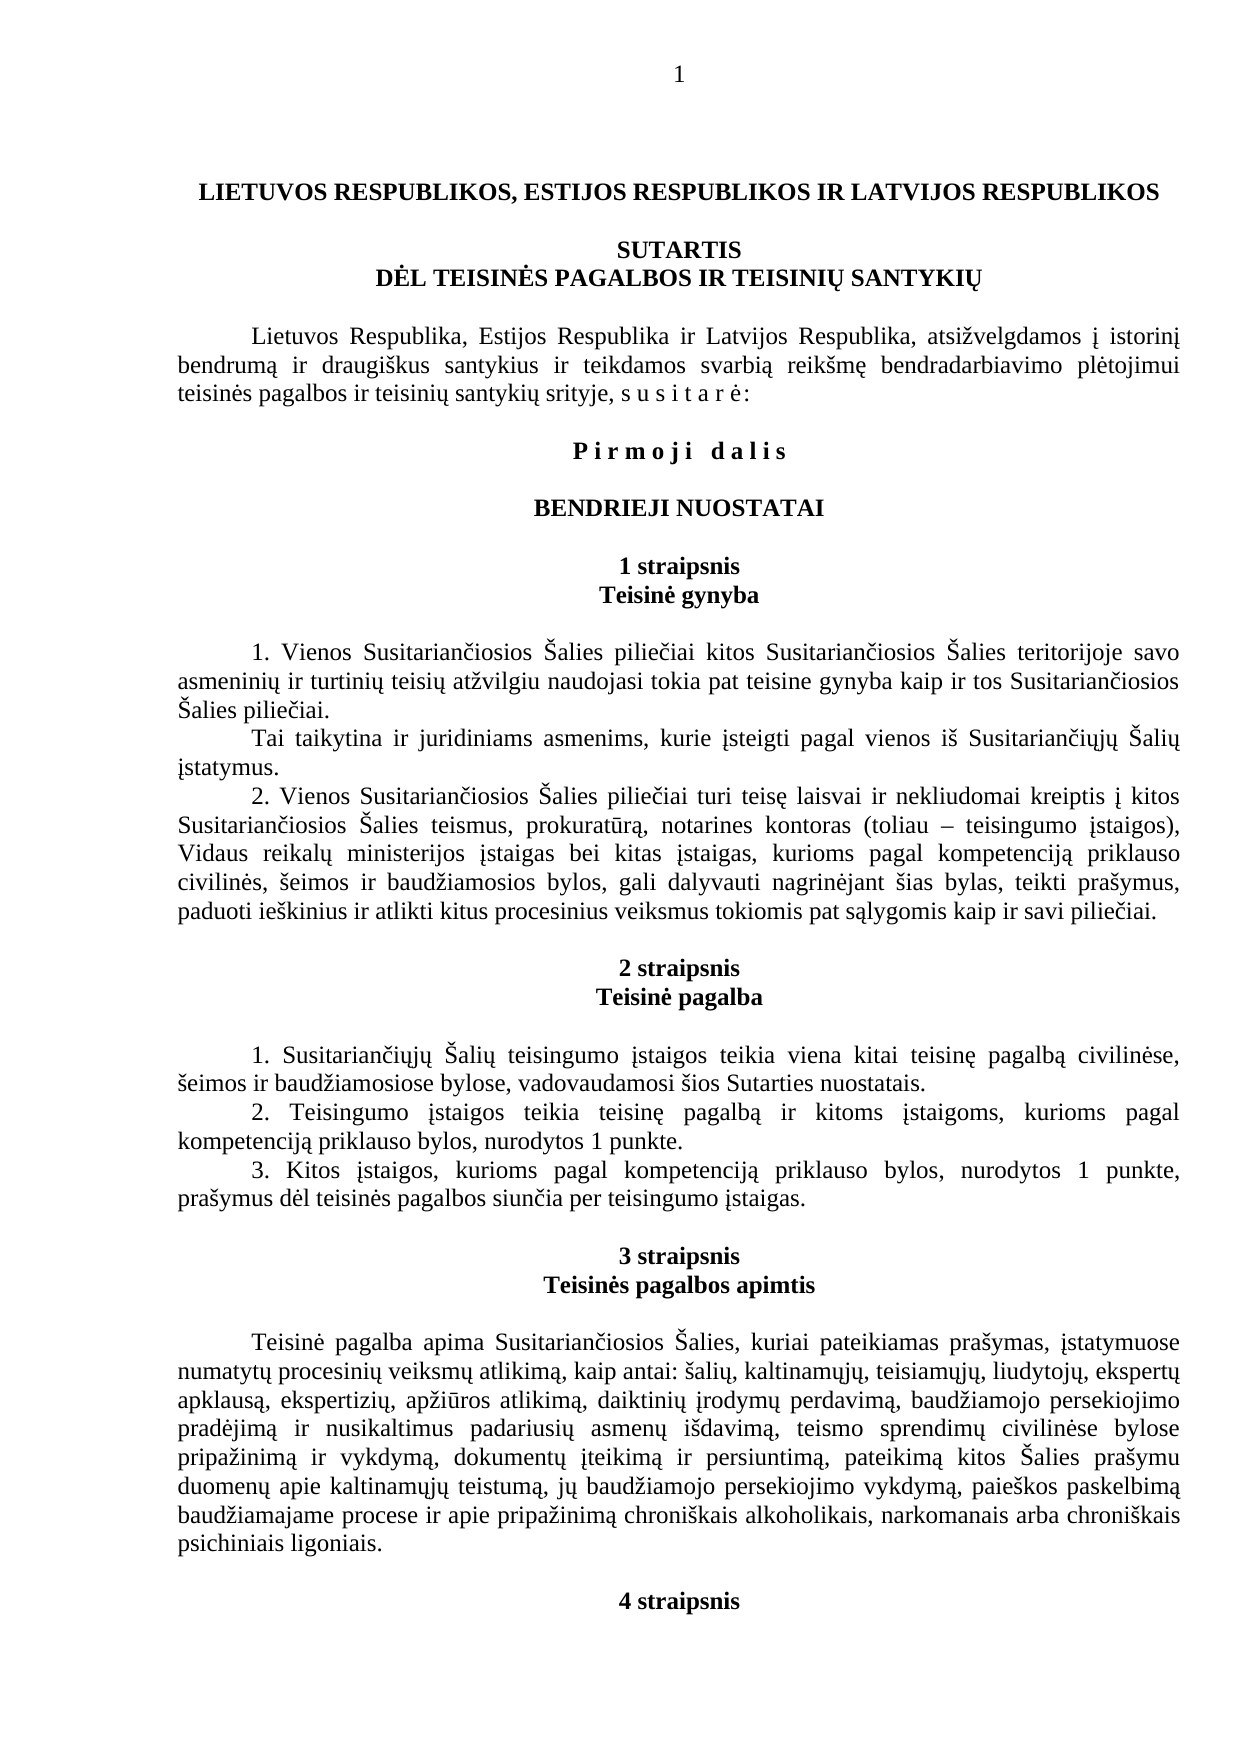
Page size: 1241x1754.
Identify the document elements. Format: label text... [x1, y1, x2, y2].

text 2. Teisingumo įstaigos teikia teisinę pagalbą ir kitoms įstaigoms, kurioms pagal kompetenciją priklauso bylos, nurodytos 1 punkte. [177, 1097, 1181, 1155]
text Tai taikytina ir juridiniams asmenims, kurie įsteigti pagal vienos iš Susitariančiųjų Šalių įstatymus. [177, 723, 1181, 781]
text Teisinė pagalba apima Susitariančiosios Šalies, kuriai pateikiamas prašymas, įstatymuose numatytų procesinių veiksmų atlikimą, kaip antai: šalių, kaltinamųjų, teisiamųjų, liudytojų, ekspertų apklausą, ekspertizių, apžiūros atlikimą, daiktinių įrodymų perdavimą, baudžiamojo persekiojimo pradėjimą ir nusikaltimus padariusių asmenų išdavimą, teismo sprendimų civilinėse bylose pripažinimą ir vykdymą, dokumentų įteikimą ir persiuntimą, pateikimą kitos Šalies prašymu duomenų apie kaltinamųjų teistumą, jų baudžiamojo persekiojimo vykdymą, paieškos paskelbimą baudžiamajame procese ir apie pripažinimą chroniškais alkoholikais, narkomanais arba chroniškais psichiniais ligoniais. [177, 1327, 1181, 1557]
text 3 straipsnis [177, 1241, 1181, 1270]
text 1. Susitariančiųjų Šalių teisingumo įstaigos teikia viena kitai teisinę pagalbą civilinėse, šeimos ir baudžiamosiose bylose, vadovaudamosi šios Sutarties nuostatais. [177, 1040, 1181, 1097]
text 2 straipsnis [177, 953, 1181, 982]
text 1. Vienos Susitariančiosios Šalies piliečiai kitos Susitariančiosios Šalies teritorijoje savo asmeninių ir turtinių teisių atžvilgiu naudojasi tokia pat teisine gynyba kaip ir tos Susitariančiosios Šalies piliečiai. [177, 637, 1181, 723]
text 1 straipsnis [177, 551, 1181, 580]
text Teisinė pagalba [177, 982, 1181, 1011]
text Teisinės pagalbos apimtis [177, 1270, 1181, 1298]
text DĖL TEISINĖS PAGALBOS IR TEISINIŲ SANTYKIŲ [177, 263, 1181, 292]
text LIETUVOS RESPUBLIKOS, ESTIJOS RESPUBLIKOS IR LATVIJOS RESPUBLIKOS [177, 177, 1181, 206]
text 2. Vienos Susitariančiosios Šalies piliečiai turi teisę laisvai ir nekliudomai kreiptis į kitos Susitariančiosios Šalies teismus, prokuratūrą, notarines kontoras (toliau – teisingumo įstaigos), Vidaus reikalų ministerijos įstaigas bei kitas įstaigas, kurioms pagal kompetenciją priklauso civilinės, šeimos ir baudžiamosios bylos, gali dalyvauti nagrinėjant šias bylas, teikti prašymus, paduoti ieškinius ir atlikti kitus procesinius veiksmus tokiomis pat sąlygomis kaip ir savi piliečiai. [177, 781, 1181, 925]
text BENDRIEJI NUOSTATAI [177, 493, 1181, 522]
text 4 straipsnis [177, 1586, 1181, 1615]
text 3. Kitos įstaigos, kurioms pagal kompetenciją priklauso bylos, nurodytos 1 punkte, prašymus dėl teisinės pagalbos siunčia per teisingumo įstaigas. [177, 1155, 1181, 1212]
text Pirmoji dalis [177, 436, 1181, 465]
text Teisinė gynyba [177, 580, 1181, 608]
text SUTARTIS [177, 235, 1181, 263]
text Lietuvos Respublika, Estijos Respublika ir Latvijos Respublika, atsižvelgdamos į istorinį bendrumą ir draugiškus santykius ir teikdamos svarbią reikšmę bendradarbiavimo plėtojimui teisinės pagalbos ir teisinių santykių srityje, susitarė: [177, 321, 1181, 407]
